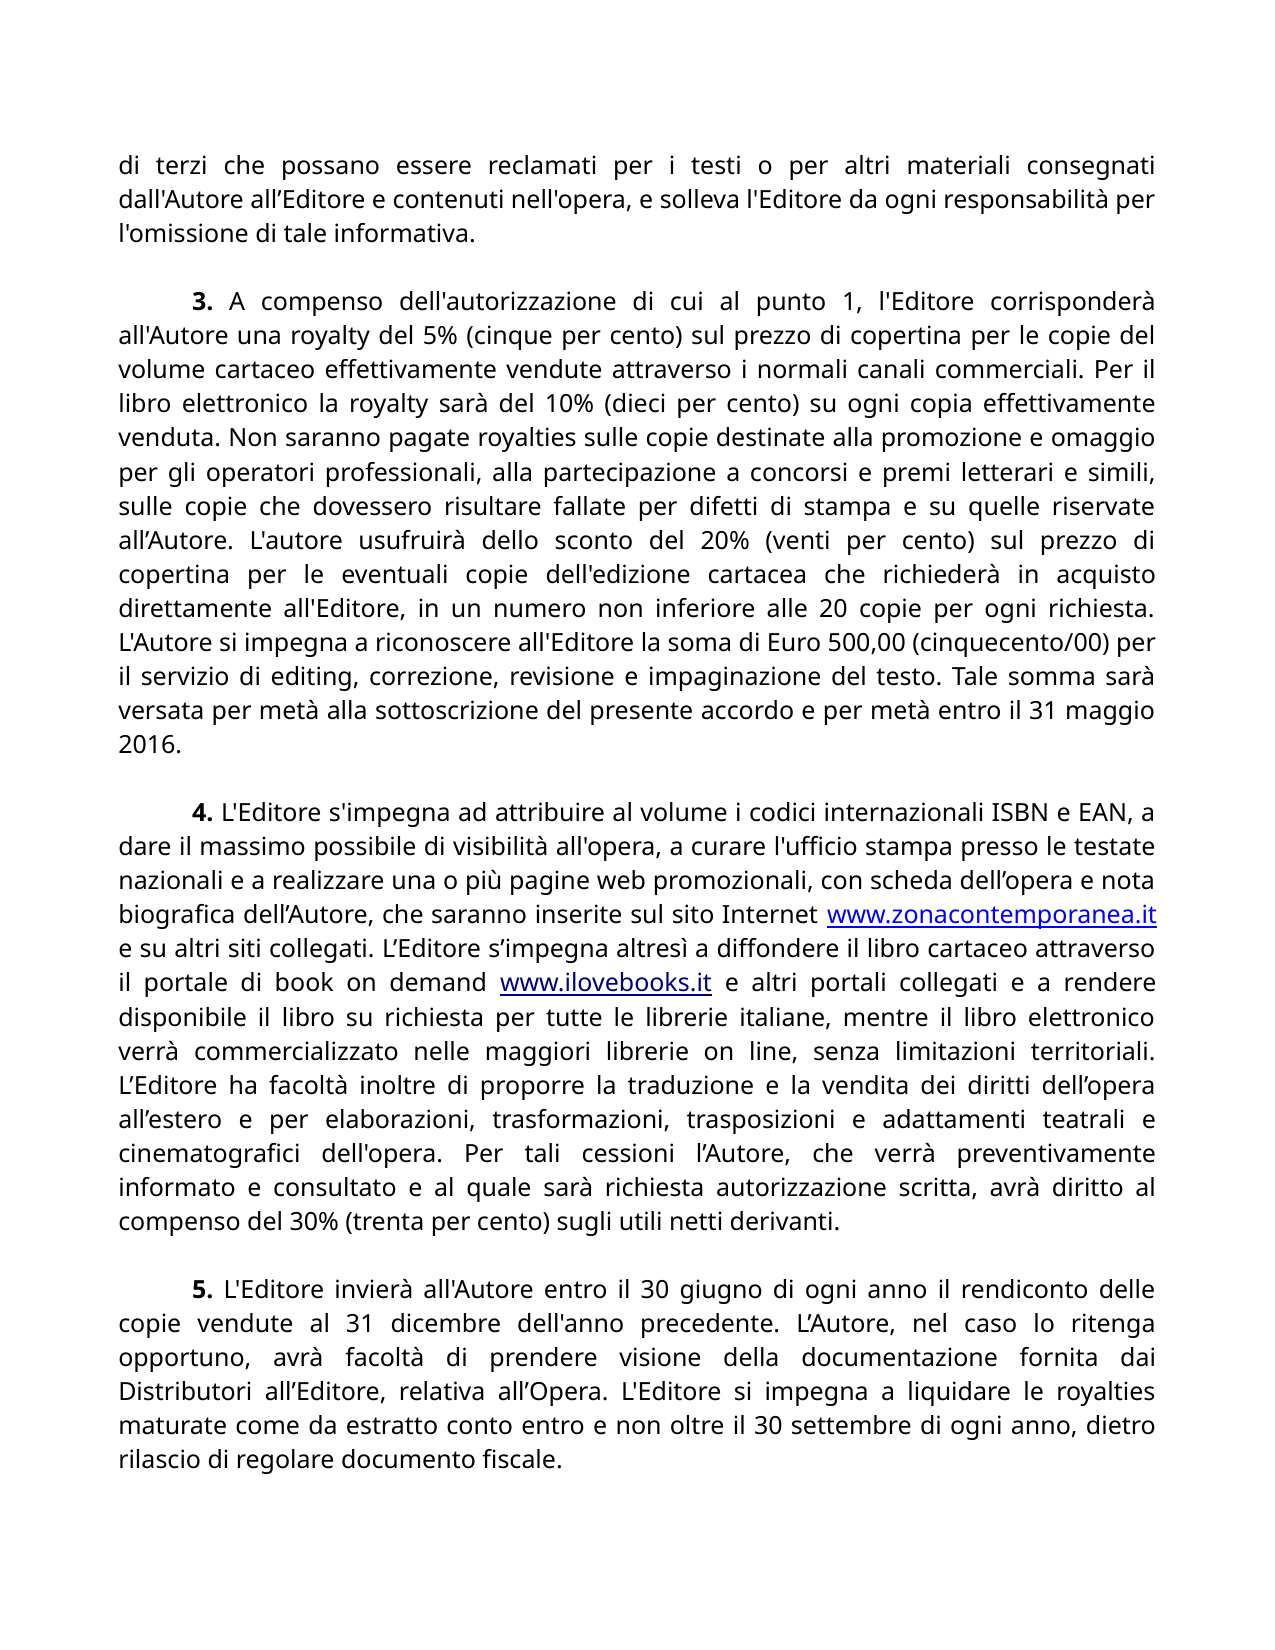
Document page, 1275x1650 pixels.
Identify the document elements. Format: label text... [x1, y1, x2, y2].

text 4. L'Editore s'impegna ad attribuire al volume i codici internazionali ISBN e EAN, a dare il massimo possibile di visibilità all'opera, a curare l'ufficio stampa presso le testate nazionali e a realizzare una o più pagine web promozionali, con scheda dell’opera e nota biografica dell’Autore, che saranno inserite sul sito Internet www.zonacontemporanea.it e su altri siti collegati. L’Editore s’impegna altresì a diffondere il libro cartaceo attraverso il portale di book on demand www.ilovebooks.it e altri portali collegati e a rendere disponibile il libro su richiesta per tutte le librerie italiane, mentre il libro elettronico verrà commercializzato nelle maggiori librerie on line, senza limitazioni territoriali. L’Editore ha facoltà inoltre di proporre la traduzione e la vendita dei diritti dell’opera all’estero e per elaborazioni, trasformazioni, trasposizioni e adattamenti teatrali e cinematografici dell'opera. Per tali cessioni l’Autore, che verrà preventivamente informato e consultato e al quale sarà richiesta autorizzazione scritta, avrà diritto al compenso del 30% (trenta per cento) sugli utili netti derivanti. [118, 795, 1157, 1238]
text 3. A compenso dell'autorizzazione di cui al punto 1, l'Editore corrisponderà all'Autore una royalty del 5% (cinque per cento) sul prezzo di copertina per le copie del volume cartaceo effettivamente vendute attraverso i normali canali commerciali. Per il libro elettronico la royalty sarà del 10% (dieci per cento) su ogni copia effettivamente venduta. Non saranno pagate royalties sulle copie destinate alla promozione e omaggio per gli operatori professionali, alla partecipazione a concorsi e premi letterari e simili, sulle copie che dovessero risultare fallate per difetti di stampa e su quelle riservate all’Autore. L'autore usufruirà dello sconto del 20% (venti per cento) sul prezzo di copertina per le eventuali copie dell'edizione cartacea che richiederà in acquisto direttamente all'Editore, in un numero non inferiore alle 20 copie per ogni richiesta. L'Autore si impegna a riconoscere all'Editore la soma di Euro 500,00 (cinquecento/00) per il servizio di editing, correzione, revisione e impaginazione del testo. Tale somma sarà versata per metà alla sottoscrizione del presente accordo e per metà entro il 31 maggio 2016. [118, 284, 1157, 761]
text di terzi che possano essere reclamati per i testi o per altri materiali consegnati dall'Autore all’Editore e contenuti nell'opera, e solleva l'Editore da ogni responsabilità per l'omissione di tale informativa. [118, 148, 1157, 250]
text 5. L'Editore invierà all'Autore entro il 30 giugno di ogni anno il rendiconto delle copie vendute al 31 dicembre dell'anno precedente. L’Autore, nel caso lo ritenga opportuno, avrà facoltà di prendere visione della documentazione fornita dai Distributori all’Editore, relativa all’Opera. L'Editore si impegna a liquidare le royalties maturate come da estratto conto entro e non oltre il 30 settembre di ogni anno, dietro rilascio di regolare documento fiscale. [118, 1272, 1157, 1476]
